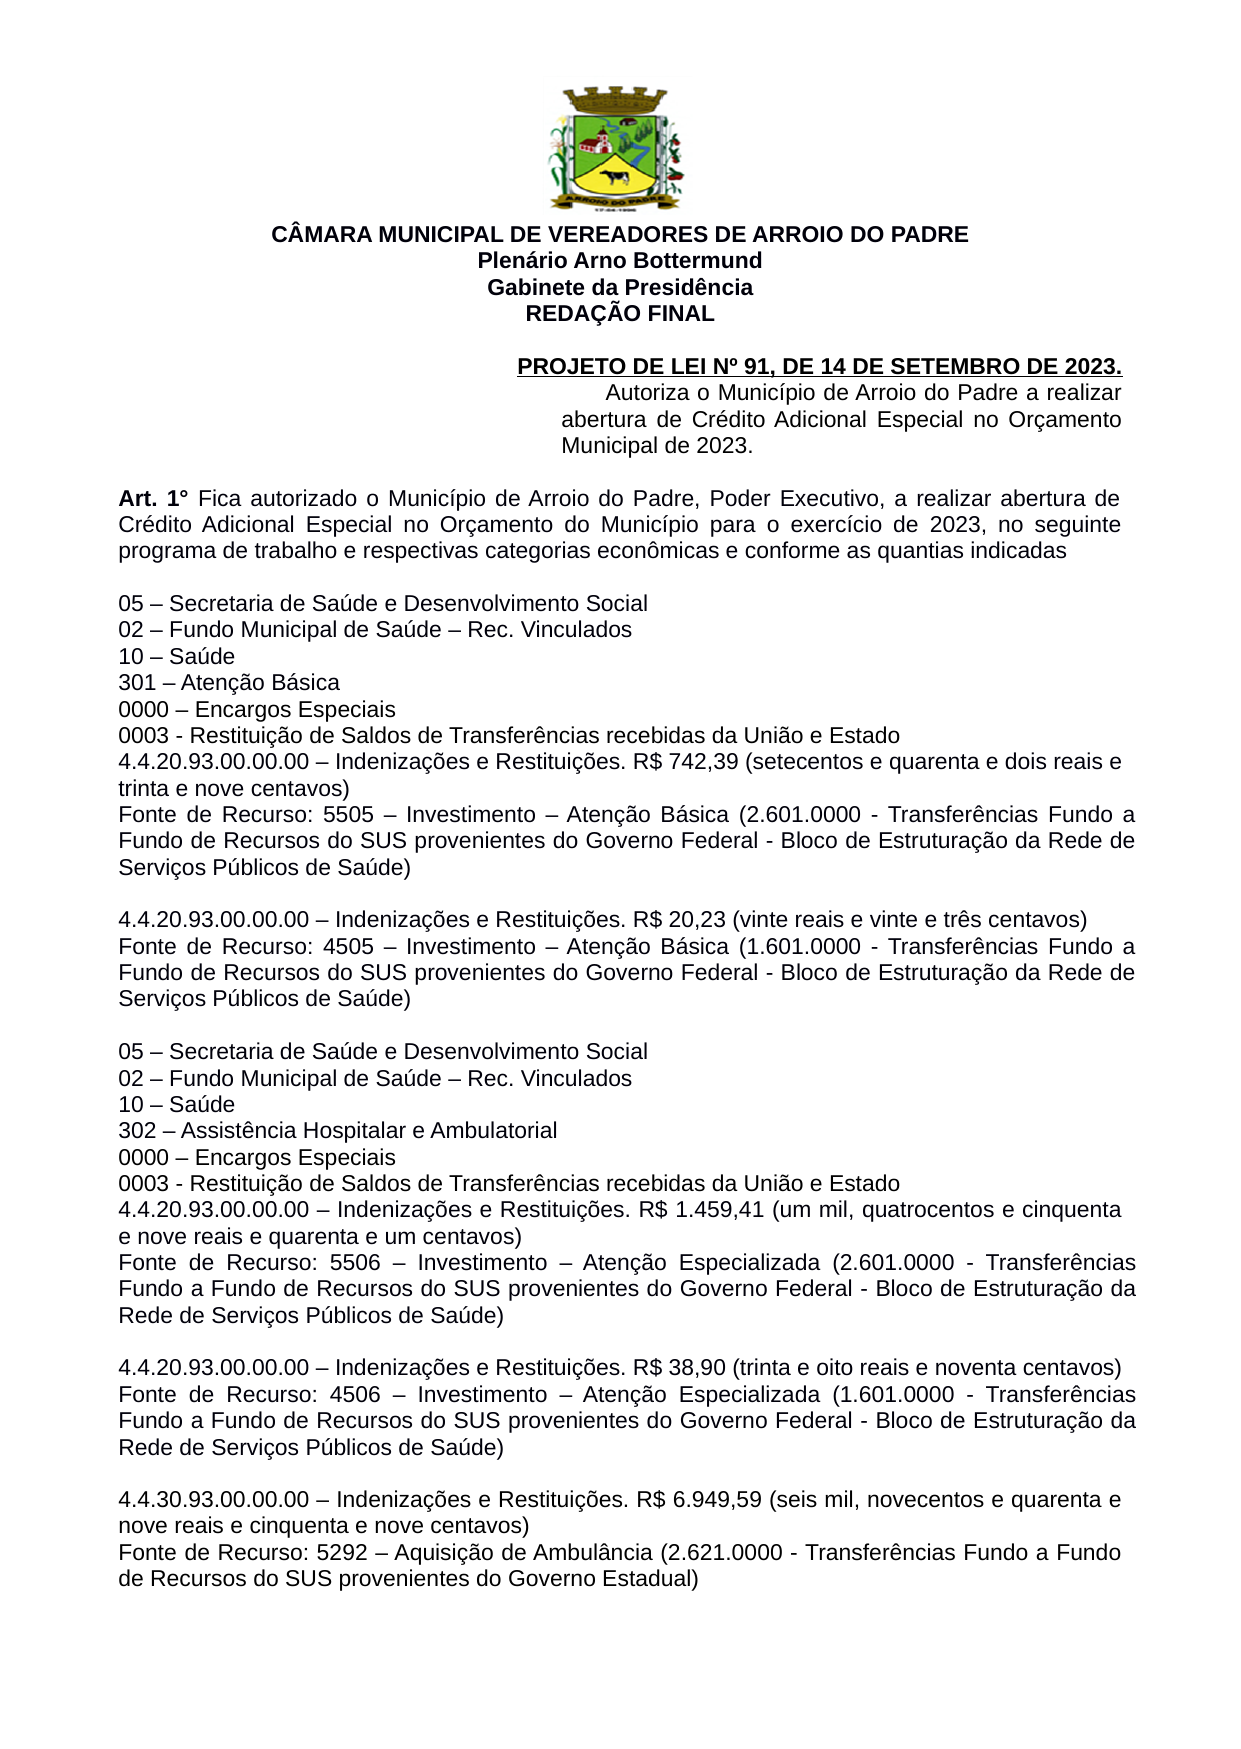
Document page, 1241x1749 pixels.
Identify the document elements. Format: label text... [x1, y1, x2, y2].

text 4.4.20.93.00.00.00 – Indenizações e Restituições. R$ 1.459,41 (um mil, quatrocentos e cinquenta e nove reais e quarenta e um centavos) [118, 1196, 1122, 1249]
text 0000 – Encargos Especiais [118, 696, 1122, 722]
text Câmara Municipal de Vereadores de Arroio do Padre [118, 221, 1122, 247]
text Gabinete da Presidência [118, 274, 1122, 300]
text 302 – Assistência Hospitalar e Ambulatorial [118, 1117, 1122, 1143]
text 301 – Atenção Básica [118, 669, 1122, 696]
text 02 – Fundo Municipal de Saúde – Rec. Vinculados [118, 1064, 1122, 1091]
text Plenário Arno Bottermund [118, 247, 1122, 274]
text 4.4.30.93.00.00.00 – Indenizações e Restituições. R$ 6.949,59 (seis mil, novecentos e quarenta e nove reais e cinquenta e nove centavos) [118, 1486, 1122, 1539]
text 4.4.20.93.00.00.00 – Indenizações e Restituições. R$ 20,23 (vinte reais e vinte e três centavos) [118, 906, 1137, 933]
text Art. 1° Fica autorizado o Município de Arroio do Padre, Poder Executivo, a realizar abertura de Crédito Adicional Especial no Orçamento do Município para o exercício de 2023, no seguinte programa de trabalho e respectivas categorias econômicas e conforme as quantias indicadas [118, 485, 1122, 564]
text 05 – Secretaria de Saúde e Desenvolvimento Social [118, 590, 1122, 616]
text 10 – Saúde [118, 1091, 1122, 1117]
text 0000 – Encargos Especiais [118, 1143, 1122, 1170]
text Fonte de Recurso: 4506 – Investimento – Atenção Especializada (1.601.0000 - Transferências Fundo a Fundo de Recursos do SUS provenientes do Governo Federal - Bloco de Estruturação da Rede de Serviços Públicos de Saúde) [118, 1381, 1137, 1460]
text 4.4.20.93.00.00.00 – Indenizações e Restituições. R$ 38,90 (trinta e oito reais e noventa centavos) [118, 1354, 1137, 1381]
text Fonte de Recurso: 5505 – Investimento – Atenção Básica (2.601.0000 - Transferências Fundo a Fundo de Recursos do SUS provenientes do Governo Federal - Bloco de Estruturação da Rede de Serviços Públicos de Saúde) [118, 801, 1137, 880]
text 10 – Saúde [118, 643, 1122, 669]
text 0003 - Restituição de Saldos de Transferências recebidas da União e Estado [118, 722, 1122, 748]
text 0003 - Restituição de Saldos de Transferências recebidas da União e Estado [118, 1170, 1122, 1196]
text REDAÇÃO FINAL [118, 300, 1122, 327]
text 02 – Fundo Municipal de Saúde – Rec. Vinculados [118, 616, 1122, 643]
text 4.4.20.93.00.00.00 – Indenizações e Restituições. R$ 742,39 (setecentos e quarenta e dois reais e trinta e nove centavos) [118, 748, 1122, 801]
text Autoriza o Município de Arroio do Padre a realizar abertura de Crédito Adicional Especial no Orçamento Municipal de 2023. [561, 379, 1122, 458]
text Fonte de Recurso: 4505 – Investimento – Atenção Básica (1.601.0000 - Transferências Fundo a Fundo de Recursos do SUS provenientes do Governo Federal - Bloco de Estruturação da Rede de Serviços Públicos de Saúde) [118, 933, 1137, 1012]
text PROJETO DE LEI Nº 91, DE 14 DE SETEMBRO DE 2023. [118, 353, 1122, 379]
picture [541, 75, 693, 215]
text Fonte de Recurso: 5292 – Aquisição de Ambulância (2.621.0000 - Transferências Fundo a Fundo de Recursos do SUS provenientes do Governo Estadual) [118, 1539, 1122, 1592]
text Fonte de Recurso: 5506 – Investimento – Atenção Especializada (2.601.0000 - Transferências Fundo a Fundo de Recursos do SUS provenientes do Governo Federal - Bloco de Estruturação da Rede de Serviços Públicos de Saúde) [118, 1249, 1137, 1328]
text 05 – Secretaria de Saúde e Desenvolvimento Social [118, 1038, 1122, 1064]
